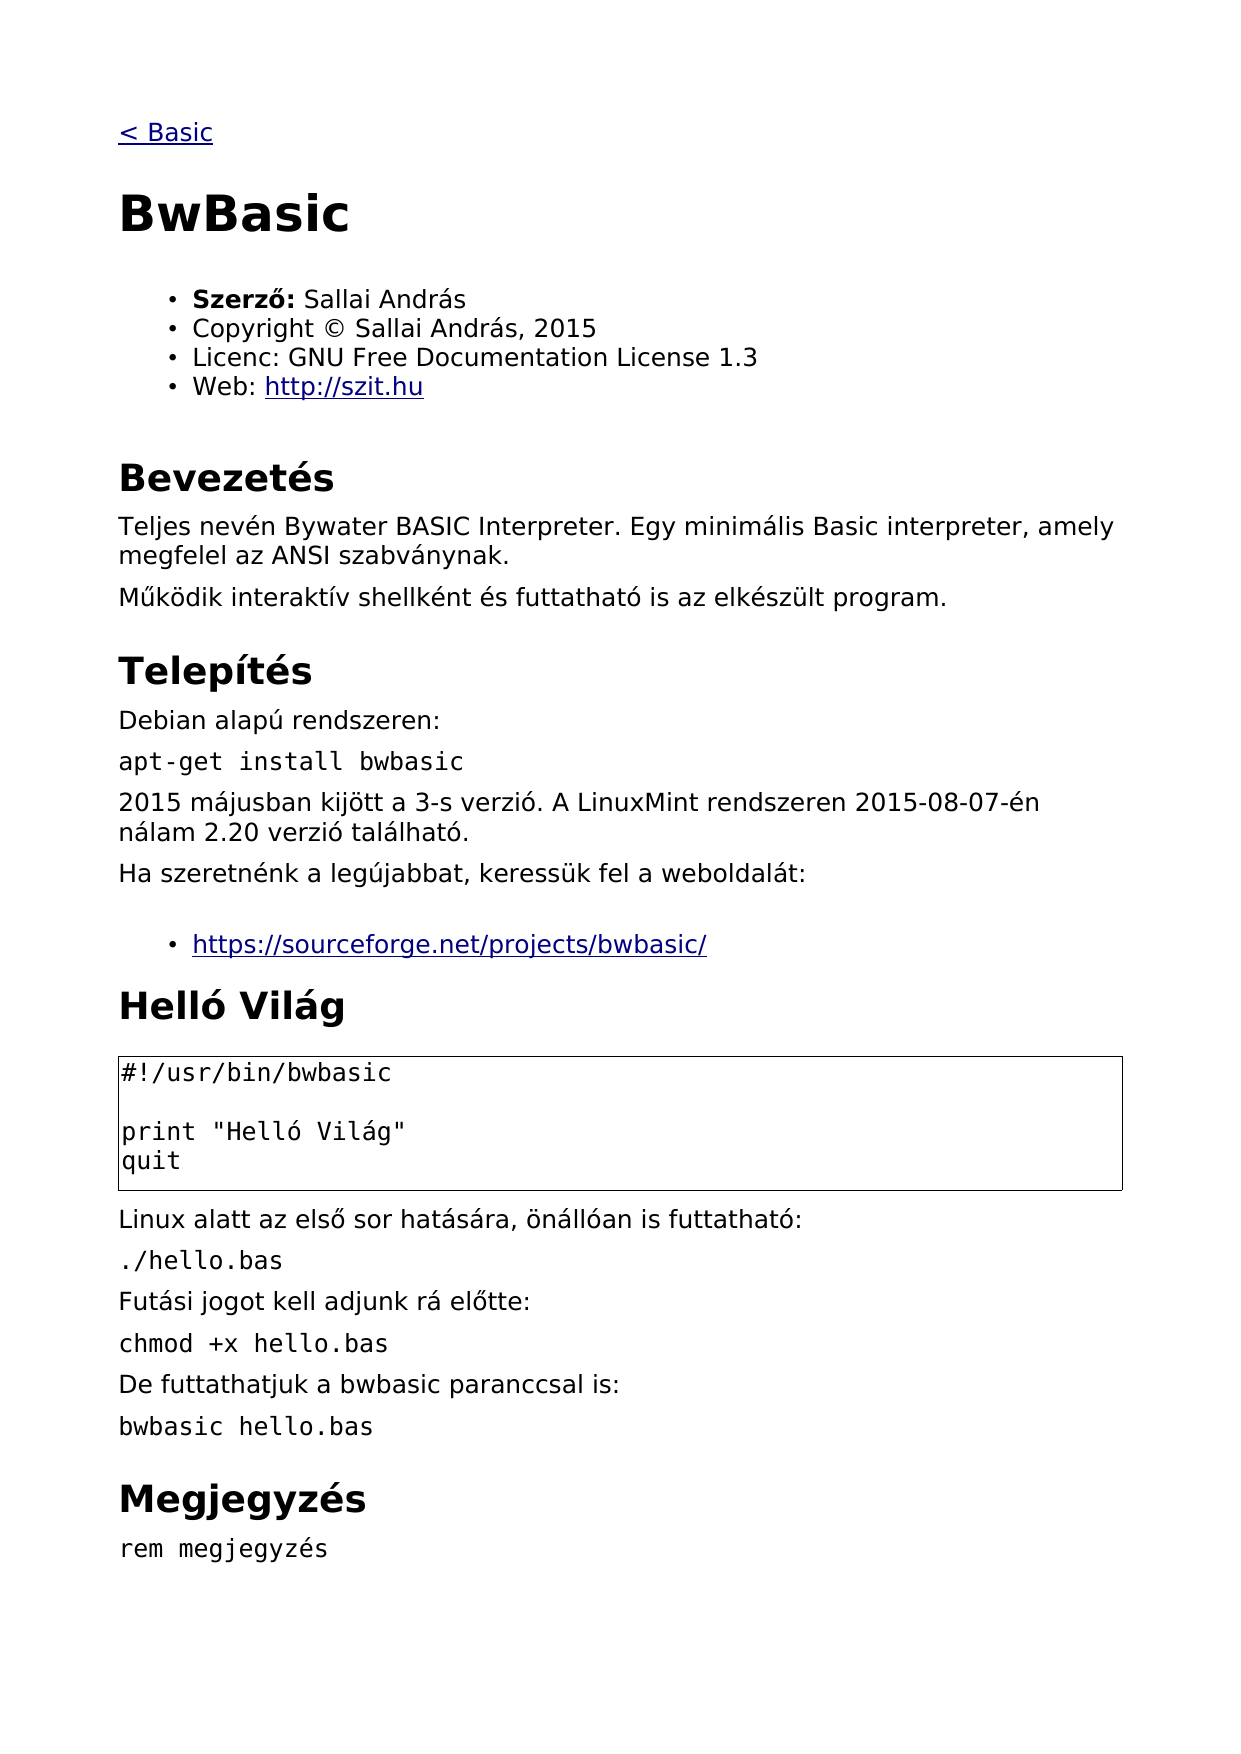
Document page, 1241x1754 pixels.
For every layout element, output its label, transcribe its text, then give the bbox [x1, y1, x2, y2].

text ./hello.bas [118, 1247, 1122, 1276]
list Copyright © Sallai András, 2015 [177, 314, 1122, 343]
list https://sourceforge.net/projects/bwbasic/ [177, 931, 1122, 960]
text Ha szeretnénk a legújabbat, keressük fel a weboldalát: [118, 859, 1122, 888]
text bwbasic hello.bas [118, 1412, 1122, 1441]
subtitle BwBasic [118, 185, 1122, 243]
text Teljes nevén Bywater BASIC Interpreter. Egy minimális Basic interpreter, amely megfelel az ANSI szabványnak. [118, 512, 1122, 571]
text Futási jogot kell adjunk rá előtte: [118, 1287, 1122, 1317]
text < Basic [118, 118, 1122, 147]
table_header #!/usr/bin/bwbasic print "Helló Világ" quit [119, 1057, 1122, 1190]
text Linux alatt az első sor hatására, önállóan is futtatható: [118, 1205, 1122, 1234]
list Web: http://szit.hu [177, 372, 1122, 402]
text chmod +x hello.bas [118, 1329, 1122, 1358]
text 2015 májusban kijött a 3-s verzió. A LinuxMint rendszeren 2015-08-07-én nálam 2.20 verzió található. [118, 788, 1122, 847]
list Licenc: GNU Free Documentation License 1.3 [177, 343, 1122, 372]
subtitle Bevezetés [118, 456, 1122, 500]
subtitle Telepítés [118, 650, 1122, 693]
subtitle Helló Világ [118, 985, 1122, 1028]
list Szerző: Sallai András [177, 285, 1122, 314]
text De futtathatjuk a bwbasic paranccsal is: [118, 1370, 1122, 1399]
subtitle Megjegyzés [118, 1478, 1122, 1521]
text rem megjegyzés [118, 1534, 1122, 1563]
text Működik interaktív shellként és futtatható is az elkészült program. [118, 583, 1122, 612]
text Debian alapú rendszeren: [118, 706, 1122, 735]
text apt-get install bwbasic [118, 748, 1122, 777]
